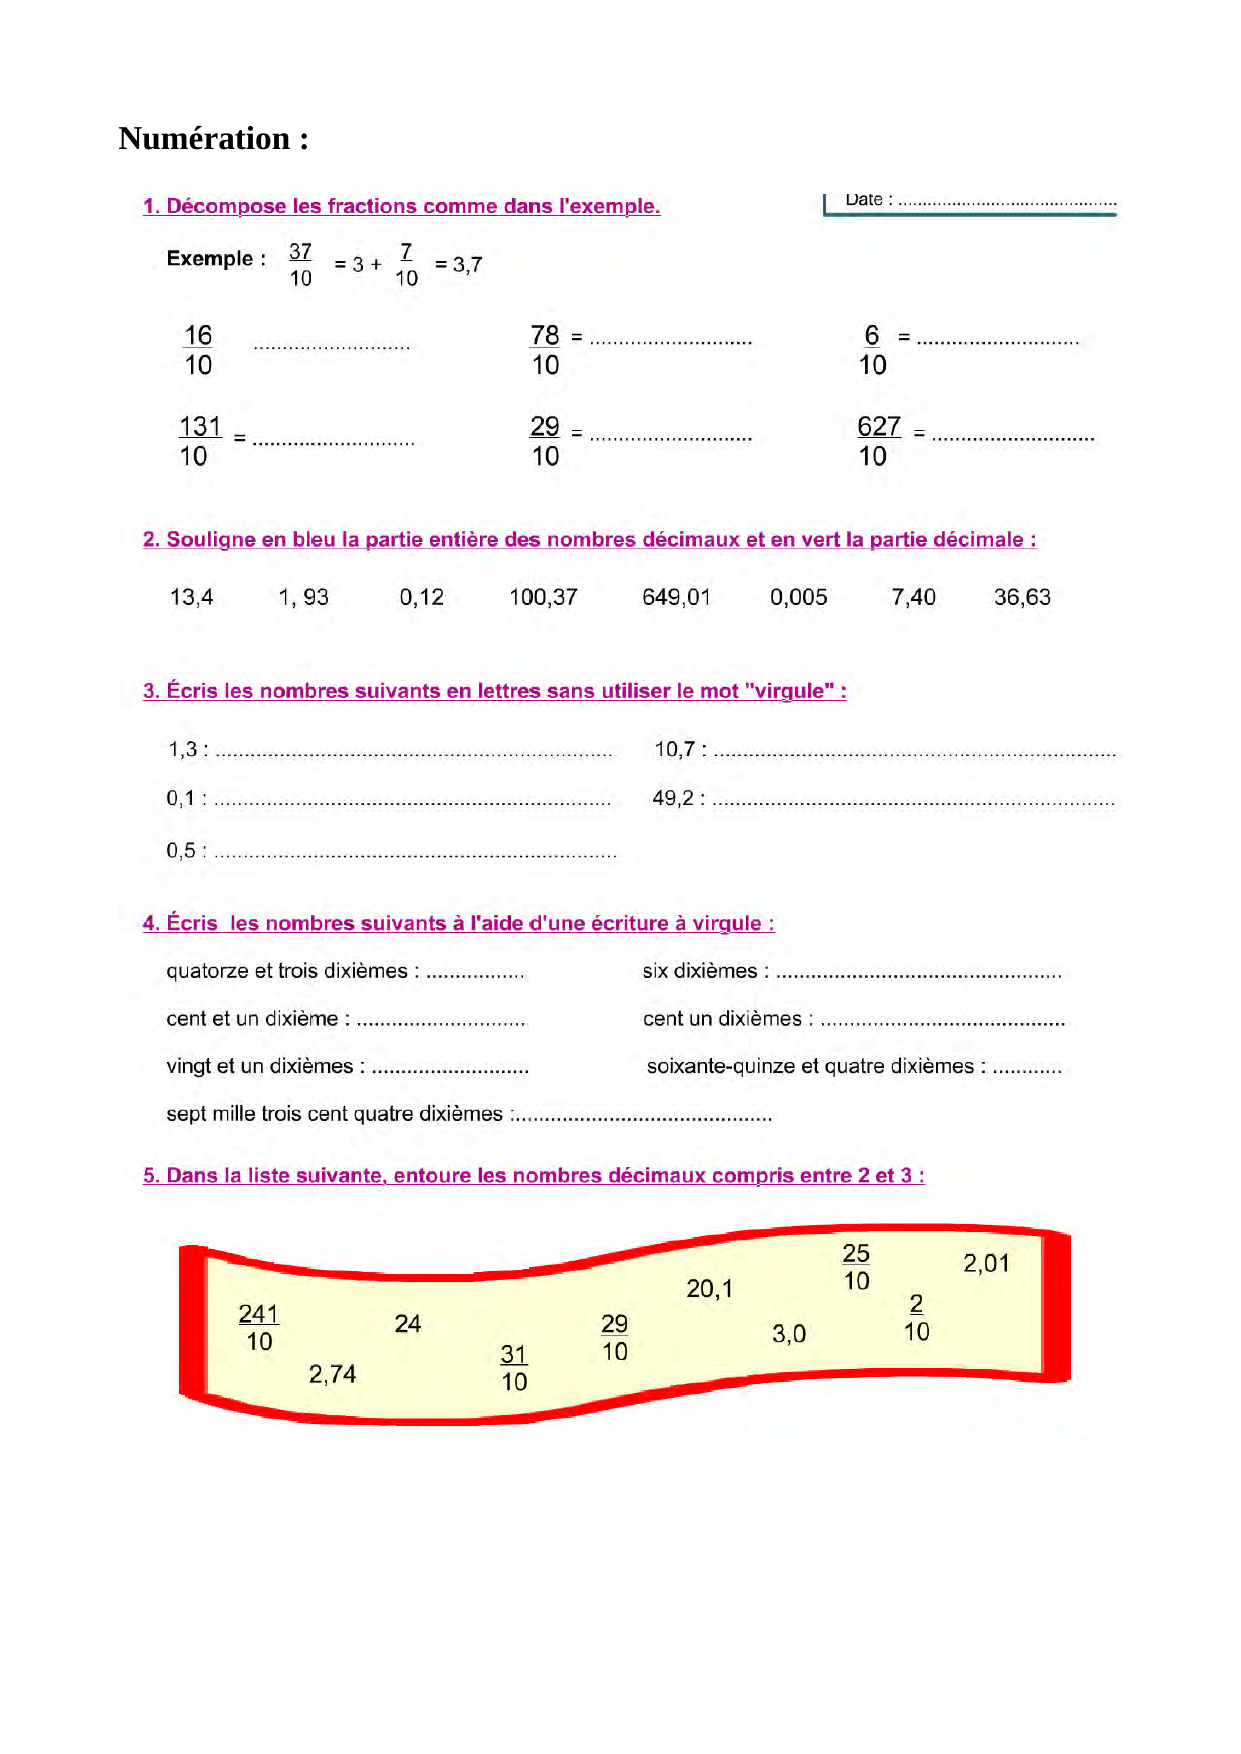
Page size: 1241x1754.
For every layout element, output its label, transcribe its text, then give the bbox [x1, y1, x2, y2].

text Numération : [118, 118, 1122, 156]
